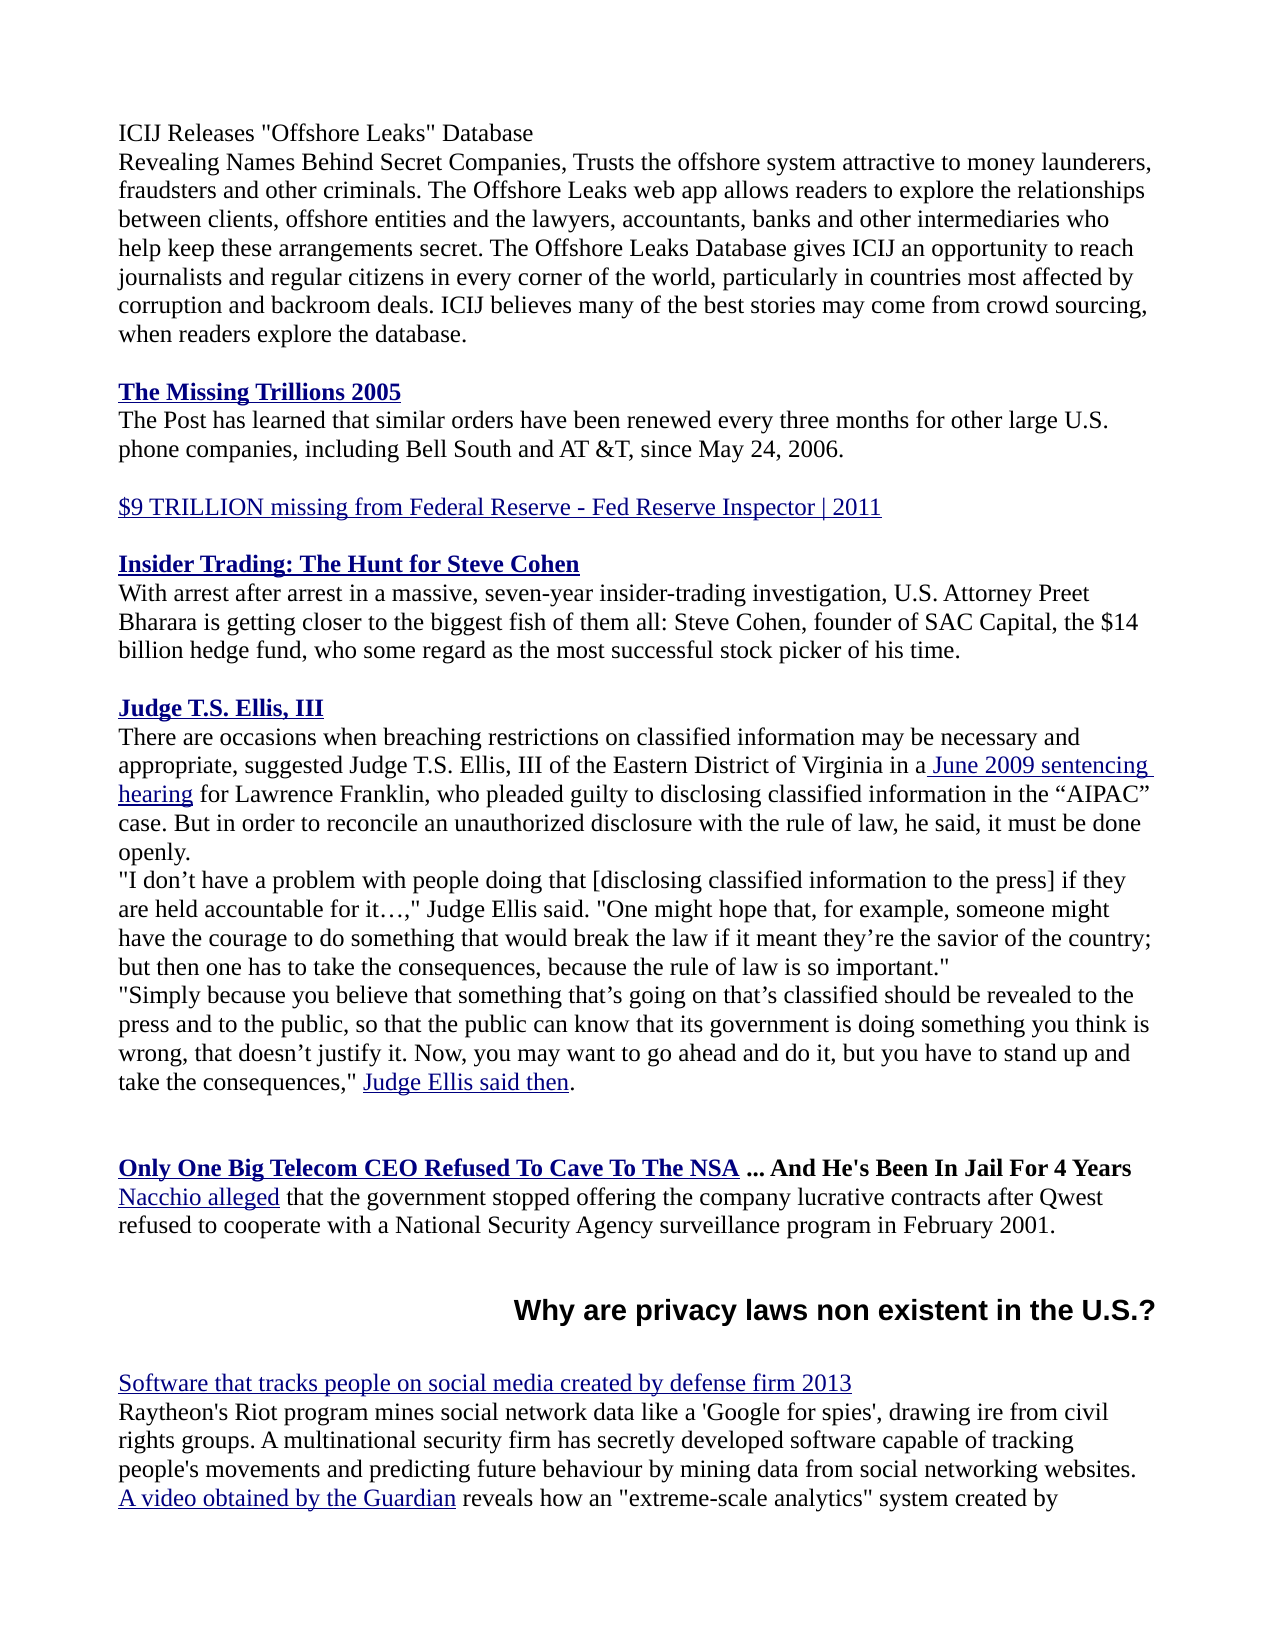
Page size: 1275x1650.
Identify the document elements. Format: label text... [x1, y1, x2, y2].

text Revealing Names Behind Secret Companies, Trusts the offshore system attractive to money launderers, fraudsters and other criminals. The Offshore Leaks web app allows readers to explore the relationships between clients, offshore entities and the lawyers, accountants, banks and other intermediaries who help keep these arrangements secret. The Offshore Leaks Database gives ICIJ an opportunity to reach journalists and regular citizens in every corner of the world, particularly in countries most affected by corruption and backroom deals. ICIJ believes many of the best stories may come from crowd sourcing, when readers explore the database. [118, 147, 1157, 348]
text The Missing Trillions 2005 [118, 377, 1157, 406]
text "I don’t have a problem with people doing that [disclosing classified information to the press] if they are held accountable for it…," Judge Ellis said. "One might hope that, for example, someone might have the courage to do something that would break the law if it meant they’re the savior of the country; but then one has to take the consequences, because the rule of law is so important." [118, 866, 1157, 981]
text There are occasions when breaching restrictions on classified information may be necessary and appropriate, suggested Judge T.S. Ellis, III of the Eastern District of Virginia in a June 2009 sentencing hearing for Lawrence Franklin, who pleaded guilty to disclosing classified information in the “AIPAC” case. But in order to reconcile an unauthorized disclosure with the rule of law, he said, it must be done openly. [118, 722, 1157, 866]
text Software that tracks people on social media created by defense firm 2013 [118, 1368, 1157, 1397]
text $9 TRILLION missing from Federal Reserve - Fed Reserve Inspector | 2011 [118, 492, 1157, 521]
subtitle Why are privacy laws non existent in the U.S.? [118, 1293, 1157, 1327]
text Nacchio alleged that the government stopped offering the company lucrative contracts after Qwest refused to cooperate with a National Security Agency surveillance program in February 2001. [118, 1182, 1157, 1239]
text "Simply because you believe that something that’s going on that’s classified should be revealed to the press and to the public, so that the public can know that its government is doing something you think is wrong, that doesn’t justify it. Now, you may want to go ahead and do it, but you have to stand up and take the consequences," Judge Ellis said then. [118, 981, 1157, 1096]
text Raytheon's Riot program mines social network data like a 'Google for spies', drawing ire from civil rights groups. A multinational security firm has secretly developed software capable of tracking people's movements and predicting future behaviour by mining data from social networking websites. A video obtained by the Guardian reveals how an "extreme-scale analytics" system created by [118, 1397, 1157, 1512]
text Only One Big Telecom CEO Refused To Cave To The NSA ... And He's Been In Jail For 4 Years [118, 1153, 1157, 1182]
text Insider Trading: The Hunt for Steve Cohen [118, 549, 1157, 578]
text With arrest after arrest in a massive, seven-year insider-trading investigation, U.S. Attorney Preet Bharara is getting closer to the biggest fish of them all: Steve Cohen, founder of SAC Capital, the $14 billion hedge fund, who some regard as the most successful stock picker of his time. [118, 578, 1157, 664]
text Judge T.S. Ellis, III [118, 693, 1157, 722]
text The Post has learned that similar orders have been renewed every three months for other large U.S. phone companies, including Bell South and AT &T, since May 24, 2006. [118, 406, 1157, 463]
text ICIJ Releases "Offshore Leaks" Database [118, 118, 1157, 147]
